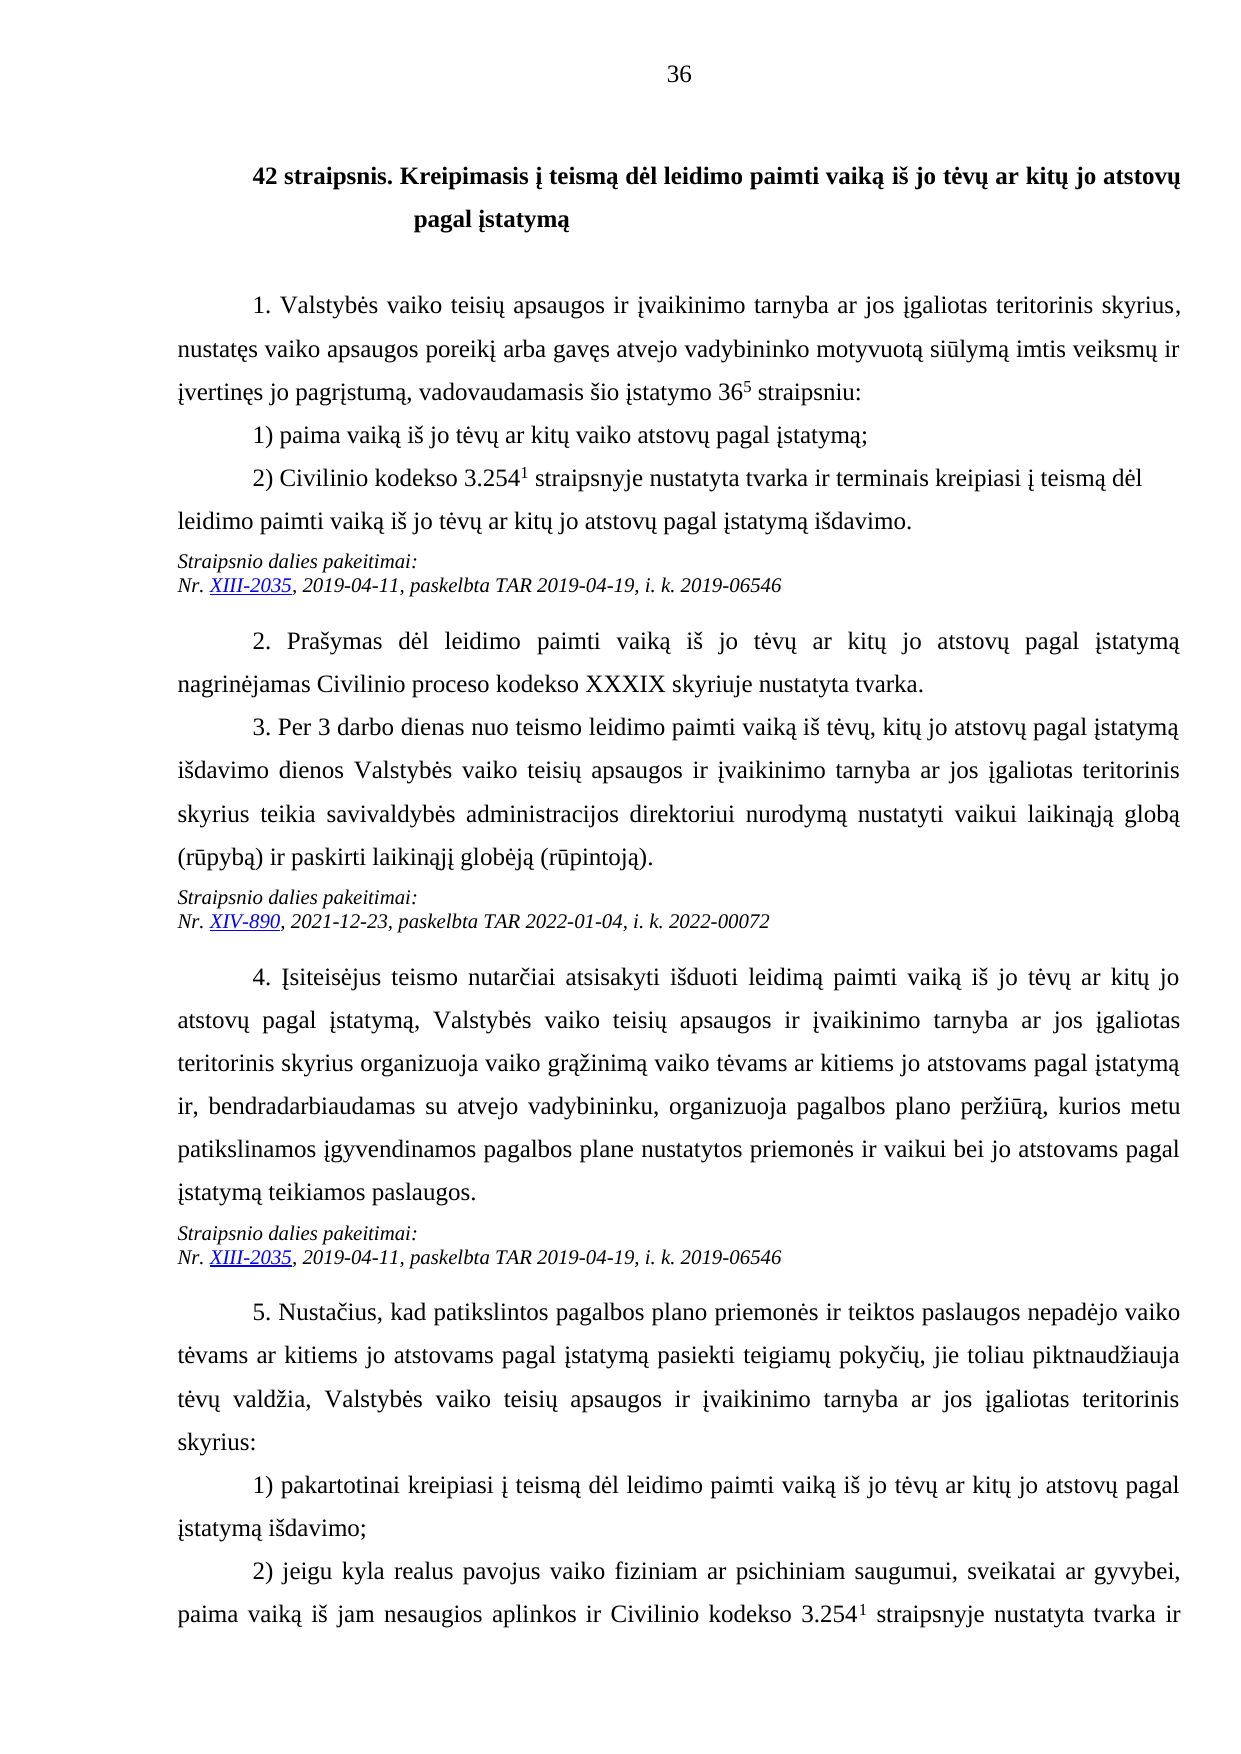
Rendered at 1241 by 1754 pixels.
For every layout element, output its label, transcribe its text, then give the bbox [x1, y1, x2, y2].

text 2) Civilinio kodekso 3.2541 straipsnyje nustatyta tvarka ir terminais kreipiasi į teismą dėl leidimo paimti vaiką iš jo tėvų ar kitų jo atstovų pagal įstatymą išdavimo. [177, 463, 1181, 535]
text 3. Per 3 darbo dienas nuo teismo leidimo paimti vaiką iš tėvų, kitų jo atstovų pagal įstatymą išdavimo dienos Valstybės vaiko teisių apsaugos ir įvaikinimo tarnyba ar jos įgaliotas teritorinis skyrius teikia savivaldybės administracijos direktoriui nurodymą nustatyti vaikui laikinąją globą (rūpybą) ir paskirti laikinąjį globėją (rūpintoją). [177, 712, 1181, 871]
text Nr. XIII-2035, 2019-04-11, paskelbta TAR 2019-04-19, i. k. 2019-06546 [177, 1245, 1181, 1269]
text 1) paima vaiką iš jo tėvų ar kitų vaiko atstovų pagal įstatymą; [177, 420, 1181, 449]
text 4. Įsiteisėjus teismo nutarčiai atsisakyti išduoti leidimą paimti vaiką iš jo tėvų ar kitų jo atstovų pagal įstatymą, Valstybės vaiko teisių apsaugos ir įvaikinimo tarnyba ar jos įgaliotas teritorinis skyrius organizuoja vaiko grąžinimą vaiko tėvams ar kitiems jo atstovams pagal įstatymą ir, bendradarbiaudamas su atvejo vadybininku, organizuoja pagalbos plano peržiūrą, kurios metu patikslinamos įgyvendinamos pagalbos plane nustatytos priemonės ir vaikui bei jo atstovams pagal įstatymą teikiamos paslaugos. [177, 962, 1181, 1206]
text Straipsnio dalies pakeitimai: [177, 1221, 1181, 1245]
text 1) pakartotinai kreipiasi į teismą dėl leidimo paimti vaiką iš jo tėvų ar kitų jo atstovų pagal įstatymą išdavimo; [177, 1470, 1181, 1542]
text 1. Valstybės vaiko teisių apsaugos ir įvaikinimo tarnyba ar jos įgaliotas teritorinis skyrius, nustatęs vaiko apsaugos poreikį arba gavęs atvejo vadybininko motyvuotą siūlymą imtis veiksmų ir įvertinęs jo pagrįstumą, vadovaudamasis šio įstatymo 365 straipsniu: [177, 291, 1181, 406]
text Nr. XIII-2035, 2019-04-11, paskelbta TAR 2019-04-19, i. k. 2019-06546 [177, 573, 1181, 597]
text Straipsnio dalies pakeitimai: [177, 549, 1181, 573]
text 2) jeigu kyla realus pavojus vaiko fiziniam ar psichiniam saugumui, sveikatai ar gyvybei, paima vaiką iš jam nesaugios aplinkos ir Civilinio kodekso 3.2541 straipsnyje nustatyta tvarka ir [177, 1556, 1181, 1628]
text Nr. XIV-890, 2021-12-23, paskelbta TAR 2022-01-04, i. k. 2022-00072 [177, 909, 1181, 933]
text Straipsnio dalies pakeitimai: [177, 885, 1181, 909]
text 5. Nustačius, kad patikslintos pagalbos plano priemonės ir teiktos paslaugos nepadėjo vaiko tėvams ar kitiems jo atstovams pagal įstatymą pasiekti teigiamų pokyčių, jie toliau piktnaudžiauja tėvų valdžia, Valstybės vaiko teisių apsaugos ir įvaikinimo tarnyba ar jos įgaliotas teritorinis skyrius: [177, 1297, 1181, 1456]
text 42 straipsnis. Kreipimasis į teismą dėl leidimo paimti vaiką iš jo tėvų ar kitų jo atstovų pagal įstatymą [252, 161, 1181, 233]
text 2. Prašymas dėl leidimo paimti vaiką iš jo tėvų ar kitų jo atstovų pagal įstatymą nagrinėjamas Civilinio proceso kodekso XXXIX skyriuje nustatyta tvarka. [177, 626, 1181, 698]
